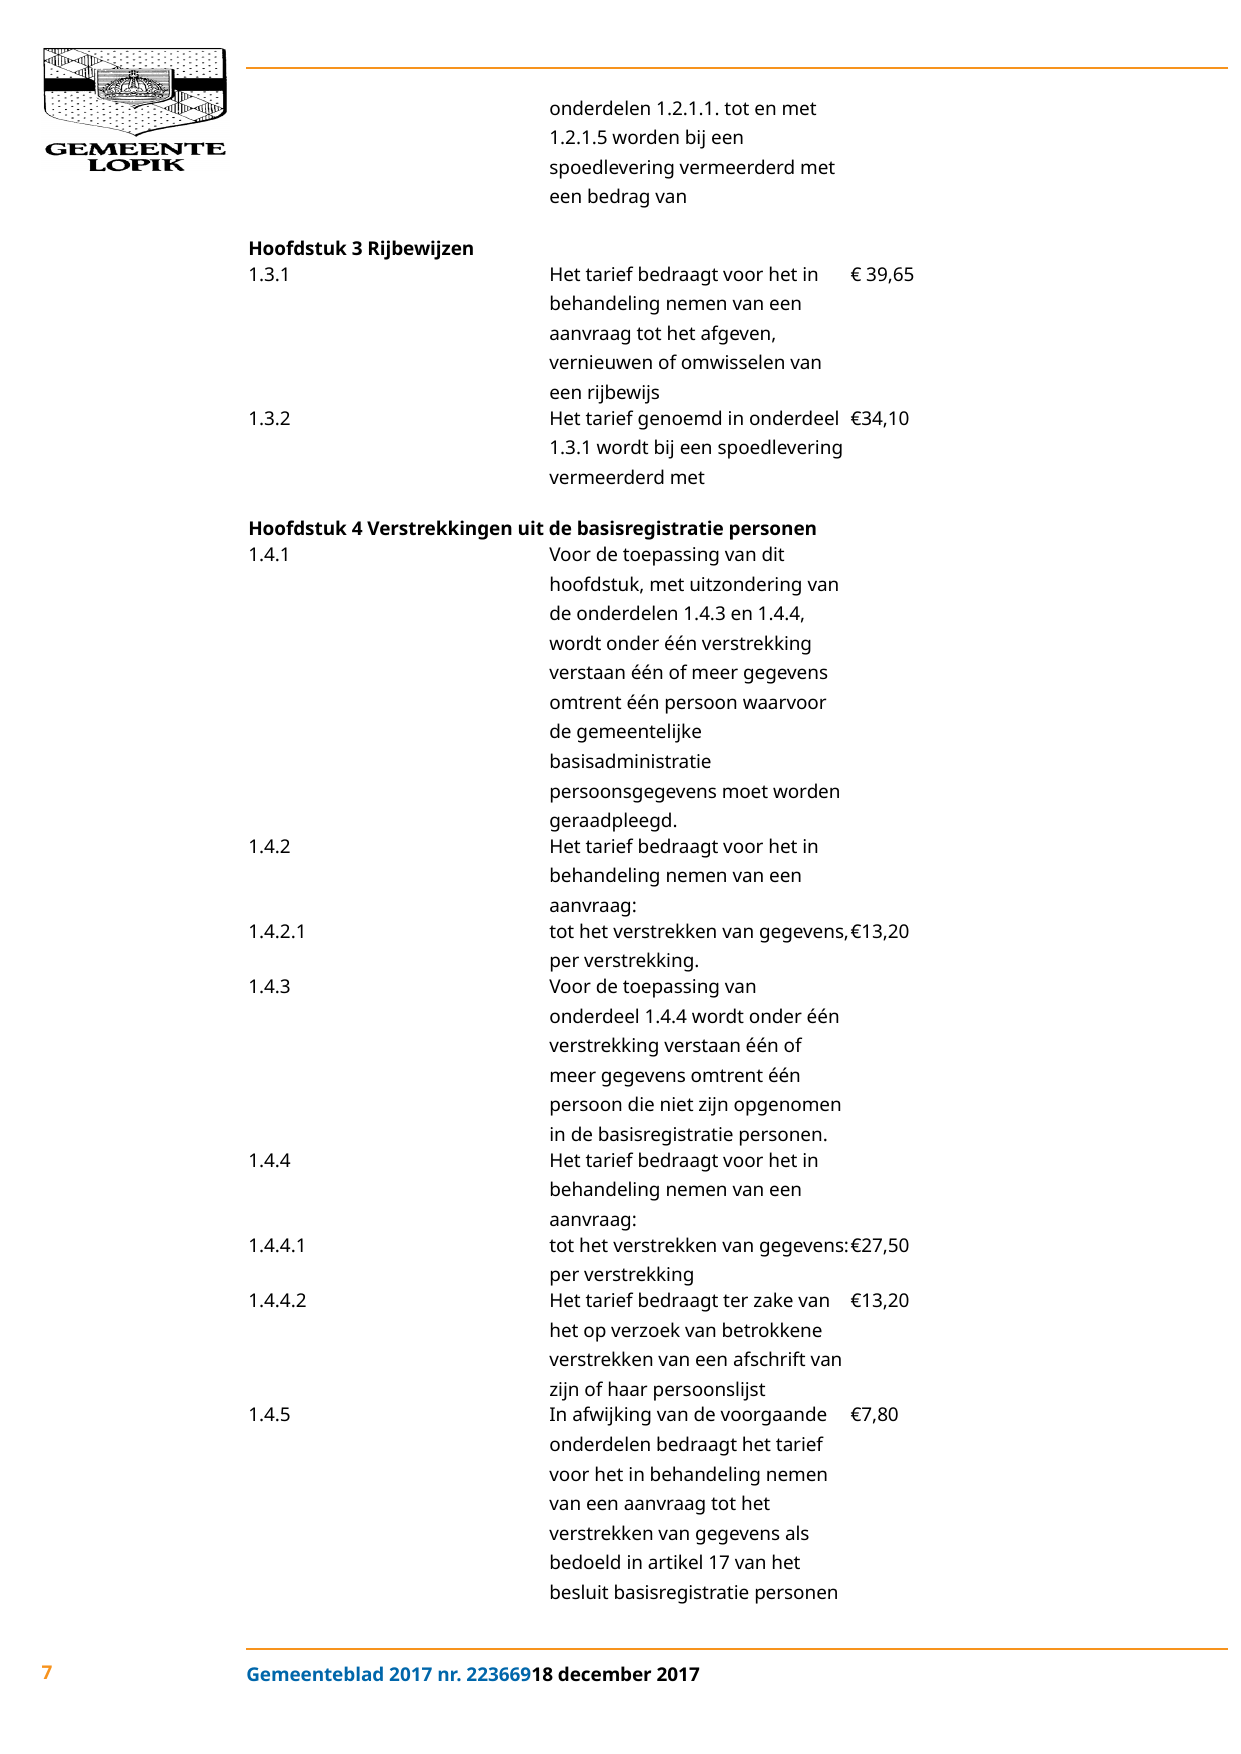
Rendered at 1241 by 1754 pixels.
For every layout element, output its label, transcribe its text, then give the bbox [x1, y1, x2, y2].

table_cell Het tarief bedraagt voor het in behandeling nemen van een aanvraag tot het afgeven, vernieuwen of omwisselen van een rijbewijs [549, 261, 850, 405]
table_cell 1.4.4.2 [248, 1287, 549, 1402]
table_cell [549, 490, 850, 515]
table_cell 1.4.4.1 [248, 1232, 549, 1287]
table_cell Het tarief bedraagt ter zake van het op verzoek van betrokkene verstrekken van een afschrift van zijn of haar persoonslijst [549, 1287, 850, 1402]
table_cell [850, 541, 1152, 833]
table_cell Voor de toepassing van dit hoofdstuk, met uitzondering van de onderdelen 1.4.3 en 1.4.4, wordt onder één verstrekking verstaan één of meer gegevens omtrent één persoon waarvoor de gemeentelijke basisadministratie persoonsgegevens moet worden geraadpleegd. [549, 541, 850, 833]
table_cell [850, 95, 1152, 209]
table_cell [248, 95, 549, 209]
table_cell 1.3.2 [248, 405, 549, 490]
table_cell [850, 209, 1152, 235]
table_cell tot het verstrekken van gegevens, per verstrekking. [549, 918, 850, 973]
table_cell [850, 1147, 1152, 1232]
table_cell [850, 515, 1152, 541]
table_cell Voor de toepassing van onderdeel 1.4.4 wordt onder één verstrekking verstaan één of meer gegevens omtrent één persoon die niet zijn opgenomen in de basisregistratie personen. [549, 973, 850, 1147]
table_cell €13,20 [850, 918, 1152, 973]
table_cell [850, 833, 1152, 918]
table_cell 1.4.4 [248, 1147, 549, 1232]
table_cell Hoofdstuk 3 Rijbewijzen [248, 235, 850, 261]
picture [41, 47, 231, 172]
table_cell [248, 490, 549, 515]
table_cell [850, 490, 1152, 515]
table_cell 1.4.5 [248, 1402, 549, 1605]
table_cell tot het verstrekken van gegevens: per verstrekking [549, 1232, 850, 1287]
table_cell [248, 209, 549, 235]
table_cell Het tarief genoemd in onderdeel 1.3.1 wordt bij een spoedlevering vermeerderd met [549, 405, 850, 490]
table_cell 1.4.2.1 [248, 918, 549, 973]
table_cell Hoofdstuk 4 Verstrekkingen uit de basisregistratie personen [248, 515, 850, 541]
table_cell [850, 973, 1152, 1147]
table_cell Het tarief bedraagt voor het in behandeling nemen van een aanvraag: [549, 833, 850, 918]
table_cell onderdelen 1.2.1.1. tot en met 1.2.1.5 worden bij een spoedlevering vermeerderd met een bedrag van [549, 95, 850, 209]
table_cell [850, 235, 1152, 261]
table_cell € 39,65 [850, 261, 1152, 405]
table_cell 1.4.1 [248, 541, 549, 833]
table_cell 1.3.1 [248, 261, 549, 405]
table_cell €27,50 [850, 1232, 1152, 1287]
table_cell 1.4.2 [248, 833, 549, 918]
table_cell Het tarief bedraagt voor het in behandeling nemen van een aanvraag: [549, 1147, 850, 1232]
table_cell €7,80 [850, 1402, 1152, 1605]
table_cell [549, 209, 850, 235]
table_cell €34,10 [850, 405, 1152, 490]
table_cell In afwijking van de voorgaande onderdelen bedraagt het tarief voor het in behandeling nemen van een aanvraag tot het verstrekken van gegevens als bedoeld in artikel 17 van het besluit basisregistratie personen [549, 1402, 850, 1605]
table_cell 1.4.3 [248, 973, 549, 1147]
table_cell €13,20 [850, 1287, 1152, 1402]
